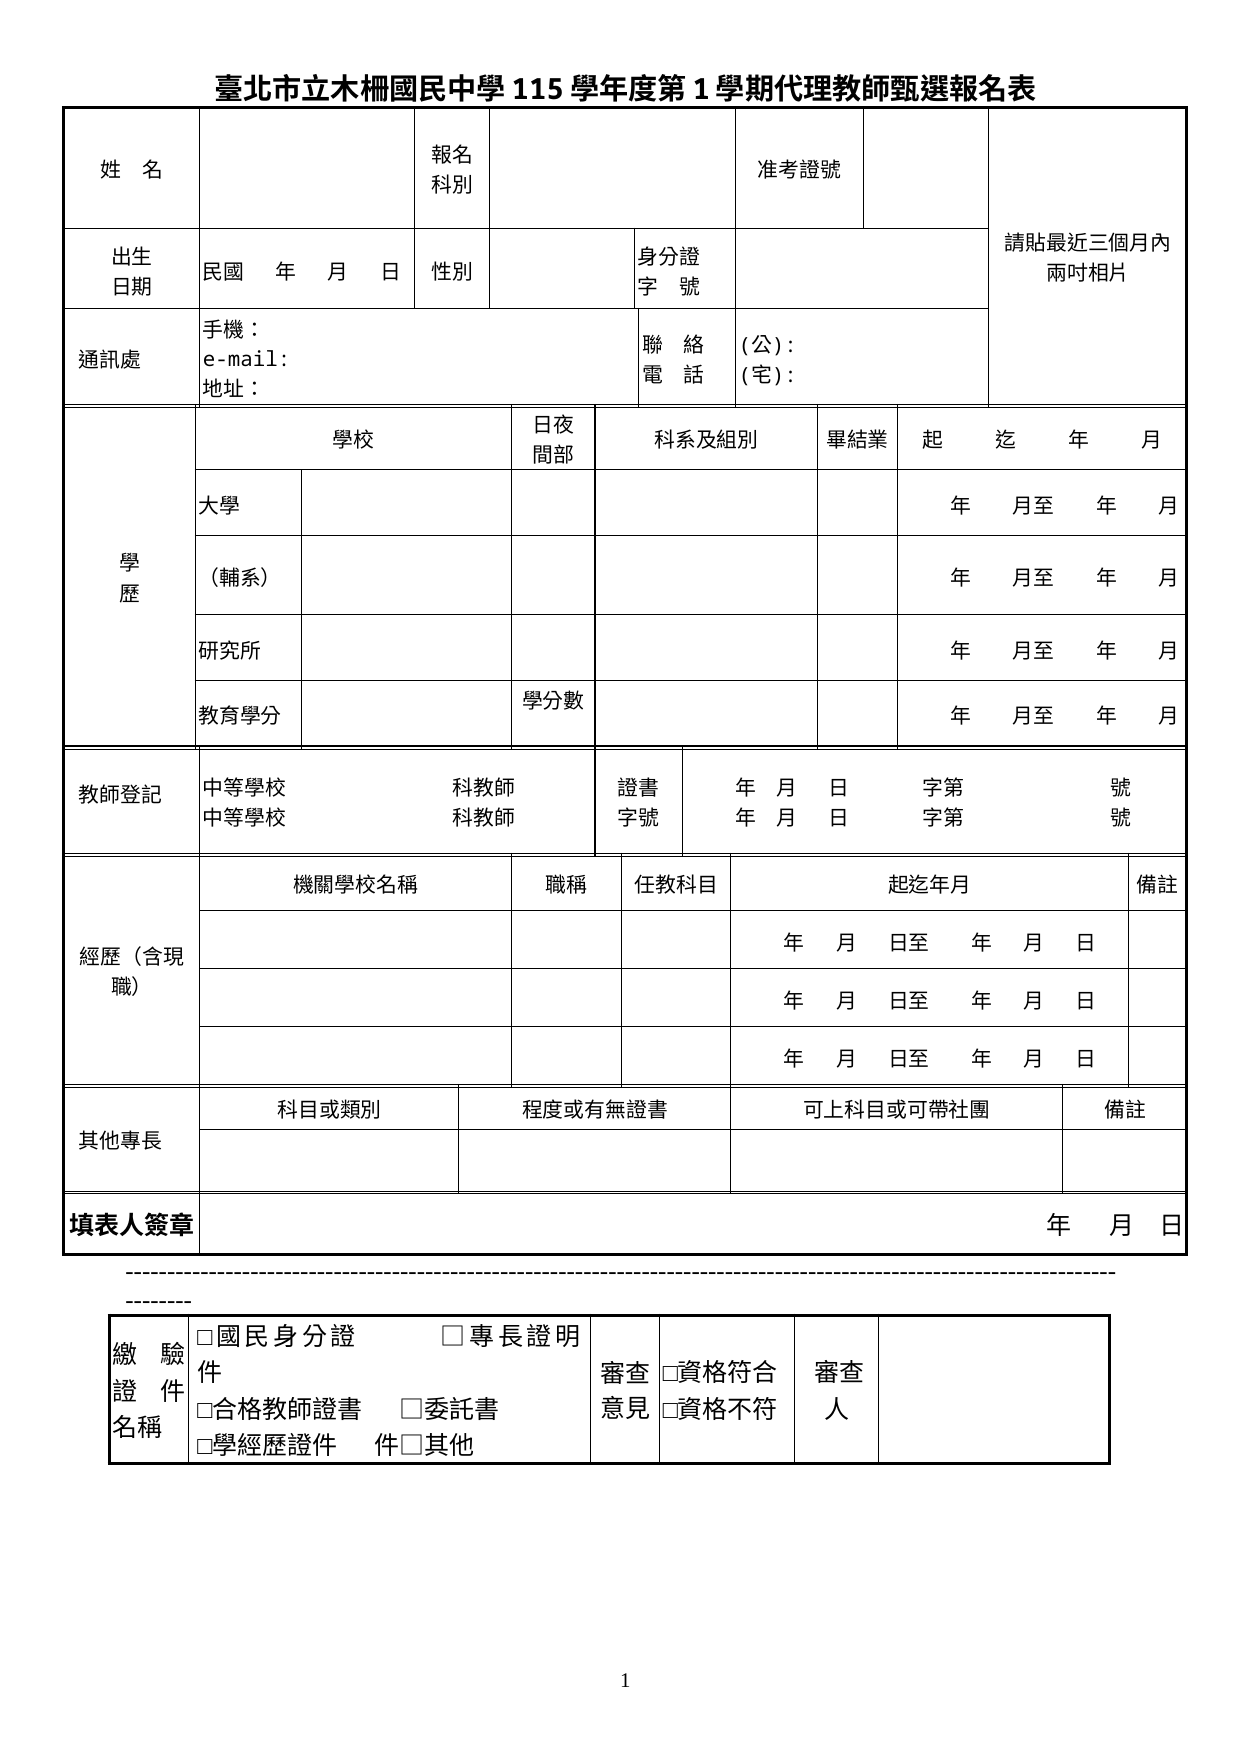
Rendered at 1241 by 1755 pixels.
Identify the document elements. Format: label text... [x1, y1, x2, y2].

table_cell [818, 615, 897, 680]
table_cell [302, 470, 511, 535]
text 臺北市立木柵國民中學115學年度第1學期代理教師甄選報名表 [125, 71, 1125, 106]
table_cell [818, 681, 897, 745]
table_cell 年 月至 年 月 [898, 536, 1185, 614]
table_header 請貼最近三個月內兩吋相片 [989, 109, 1185, 404]
table_cell [596, 615, 817, 680]
table_cell [622, 969, 730, 1026]
table_cell [1129, 911, 1185, 968]
table_cell 其他專長 [65, 1088, 199, 1191]
table_header □資格符合 □資格不符 [660, 1317, 794, 1462]
table_cell [736, 229, 988, 308]
table_cell [512, 470, 594, 535]
table_cell 年 月 日 [200, 1194, 1185, 1253]
table_cell 年 月 日至 年 月 日 [731, 911, 1128, 968]
table_cell 年 月 日至 年 月 日 [731, 1027, 1128, 1084]
table_cell 經歷（含現職） [65, 857, 199, 1084]
table_cell 年 月至 年 月 [898, 681, 1185, 745]
table_cell 職稱 [512, 857, 621, 910]
table_cell 出生 日期 [65, 229, 199, 308]
table_cell [818, 470, 897, 535]
table_header 准考證號 [736, 109, 863, 228]
table_cell 起 迄 年 月 [898, 408, 1185, 469]
table_cell 身分證 字 號 [635, 229, 735, 308]
table_cell [512, 615, 594, 680]
table_cell 年 月至 年 月 [898, 470, 1185, 535]
table_cell 填表人簽章 [65, 1194, 199, 1253]
table_cell 年 月 日 字第 號 年 月 日 字第 號 [683, 750, 1185, 852]
table_cell 性別 [415, 229, 489, 308]
table_header 報名 科別 [415, 109, 489, 228]
table_cell 年 月 日至 年 月 日 [731, 969, 1128, 1026]
table_cell 學 歷 [65, 408, 195, 745]
table_header 繳驗證件名稱 [111, 1317, 188, 1462]
table_cell [302, 615, 511, 680]
table_cell [596, 536, 817, 614]
table_header 姓 名 [65, 109, 199, 228]
table_header 審查人 [795, 1317, 878, 1462]
table_cell [818, 536, 897, 614]
table_header [879, 1317, 1108, 1462]
table_cell 程度或有無證書 [459, 1088, 730, 1129]
table_cell [622, 911, 730, 968]
table_cell 教育學分 [196, 681, 301, 745]
table_cell 任教科目 [622, 857, 730, 910]
table_cell 可上科目或可帶社團 [731, 1088, 1062, 1129]
table_cell 學校 [196, 408, 511, 469]
table_cell 畢結業 [818, 408, 897, 469]
table_cell [731, 1130, 1062, 1191]
table_cell 備註 [1129, 857, 1185, 910]
table_cell 手機： e-mail: 地址： [200, 309, 638, 404]
table_cell [512, 911, 621, 968]
table_cell [1129, 1027, 1185, 1084]
table_cell [302, 536, 511, 614]
table_cell [512, 969, 621, 1026]
table_cell [200, 911, 511, 968]
table_header [200, 109, 414, 228]
table_cell (公): (宅): [736, 309, 988, 404]
table_cell 機關學校名稱 [200, 857, 511, 910]
table_header [864, 109, 988, 228]
table_cell 備註 [1063, 1088, 1185, 1129]
table_cell 起迄年月 [731, 857, 1128, 910]
table_cell [1063, 1130, 1185, 1191]
table_cell [596, 681, 817, 745]
table_cell [490, 229, 634, 308]
table_cell 中等學校 科教師 中等學校 科教師 [200, 750, 594, 852]
table_cell [1129, 969, 1185, 1026]
text ------------------------------------------------------------------------------------------------------------------------------- [125, 1256, 1125, 1313]
table_header □國民身分證 □專長證明 件 □合格教師證書 □委託書 □學經歷證件 件□其他 [189, 1317, 590, 1462]
table_cell 科系及組別 [596, 408, 817, 469]
table_cell [200, 1027, 511, 1084]
table_cell 年 月至 年 月 [898, 615, 1185, 680]
table_cell 大學 [196, 470, 301, 535]
table_cell [622, 1027, 730, 1084]
table_cell 民國 年 月 日 [200, 229, 414, 308]
table_cell [302, 681, 511, 745]
table_cell [512, 536, 594, 614]
table_cell 通訊處 [65, 309, 199, 404]
table_cell [200, 1130, 458, 1191]
table_cell 證書 字號 [596, 750, 682, 852]
table_cell 科目或類別 [200, 1088, 458, 1129]
table_cell [200, 969, 511, 1026]
table_header [490, 109, 735, 228]
table_cell [512, 1027, 621, 1084]
table_cell [596, 470, 817, 535]
table_cell （輔系） [196, 536, 301, 614]
table_cell [459, 1130, 730, 1191]
table_cell 教師登記 [65, 750, 199, 852]
table_cell 日夜 間部 [512, 408, 594, 469]
table_cell 學分數 [512, 681, 594, 745]
table_cell 研究所 [196, 615, 301, 680]
table_cell 聯 絡 電 話 [639, 309, 735, 404]
table_header 審查 意見 [591, 1317, 659, 1462]
